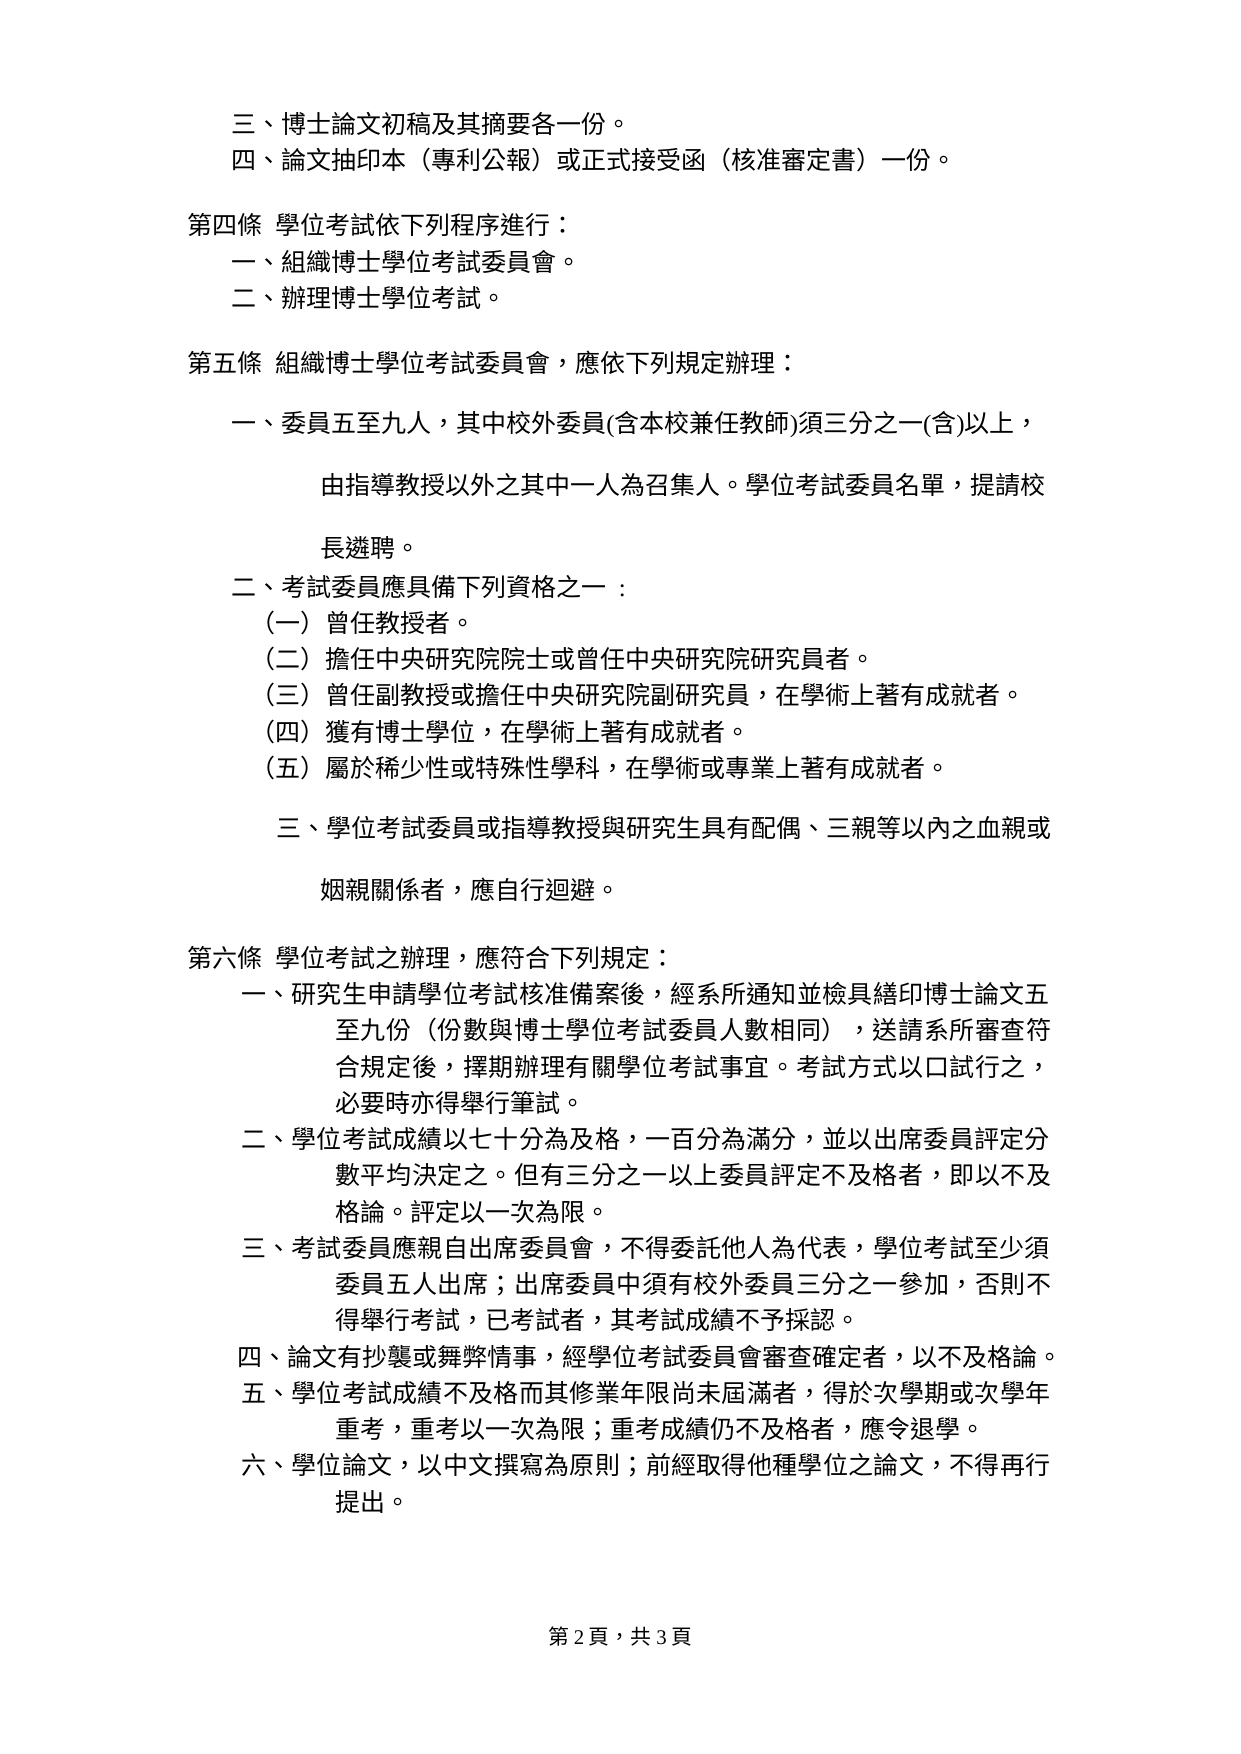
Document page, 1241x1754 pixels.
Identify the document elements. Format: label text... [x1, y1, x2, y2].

text 一、委員五至九人，其中校外委員(含本校兼任教師)須三分之一(含)以上，由指導教授以外之其中一人為召集人。學位考試委員名單，提請校長遴聘。 [187, 379, 1053, 567]
text （三）曾任副教授或擔任中央研究院副研究員，在學術上著有成就者。 [187, 676, 1053, 712]
text 第六條 學位考試之辦理，應符合下列規定： [187, 938, 1053, 974]
text （二）擔任中央研究院院士或曾任中央研究院研究員者。 [187, 639, 1053, 676]
text 四、論文有抄襲或舞弊情事，經學位考試委員會審查確定者，以不及格論。 [187, 1337, 1053, 1373]
text 三、考試委員應親自出席委員會，不得委託他人為代表，學位考試至少須委員五人出席；出席委員中須有校外委員三分之一參加，否則不得舉行考試，已考試者，其考試成績不予採認。 [187, 1228, 1053, 1337]
text 四、論文抽印本（專利公報）或正式接受函（核准審定書）一份。 [187, 141, 1053, 177]
text 六、學位論文，以中文撰寫為原則；前經取得他種學位之論文，不得再行提出。 [187, 1446, 1053, 1518]
text 二、考試委員應具備下列資格之一 : [187, 567, 1053, 603]
text 三、學位考試委員或指導教授與研究生具有配偶、三親等以內之血親或姻親關係者，應自行迴避。 [276, 784, 1053, 909]
text 二、辦理博士學位考試。 [187, 278, 1053, 314]
text 一、組織博士學位考試委員會。 [187, 242, 1053, 278]
text 二、學位考試成績以七十分為及格，一百分為滿分，並以出席委員評定分數平均決定之。但有三分之一以上委員評定不及格者，即以不及格論。評定以一次為限。 [187, 1119, 1053, 1228]
text 三、博士論文初稿及其摘要各一份。 [187, 104, 1053, 141]
text （四）獲有博士學位，在學術上著有成就者。 [187, 712, 1053, 748]
text （五）屬於稀少性或特殊性學科，在學術或專業上著有成就者。 [187, 748, 1053, 784]
text 一、研究生申請學位考試核准備案後，經系所通知並檢具繕印博士論文五至九份（份數與博士學位考試委員人數相同），送請系所審查符合規定後，擇期辦理有關學位考試事宜。考試方式以口試行之，必要時亦得舉行筆試。 [187, 974, 1053, 1119]
text 第五條 組織博士學位考試委員會，應依下列規定辦理： [187, 343, 1053, 379]
text （一）曾任教授者。 [187, 603, 1053, 639]
text 第四條 學位考試依下列程序進行： [187, 206, 1053, 242]
text 五、學位考試成績不及格而其修業年限尚未屆滿者，得於次學期或次學年重考，重考以一次為限；重考成績仍不及格者，應令退學。 [187, 1373, 1053, 1446]
